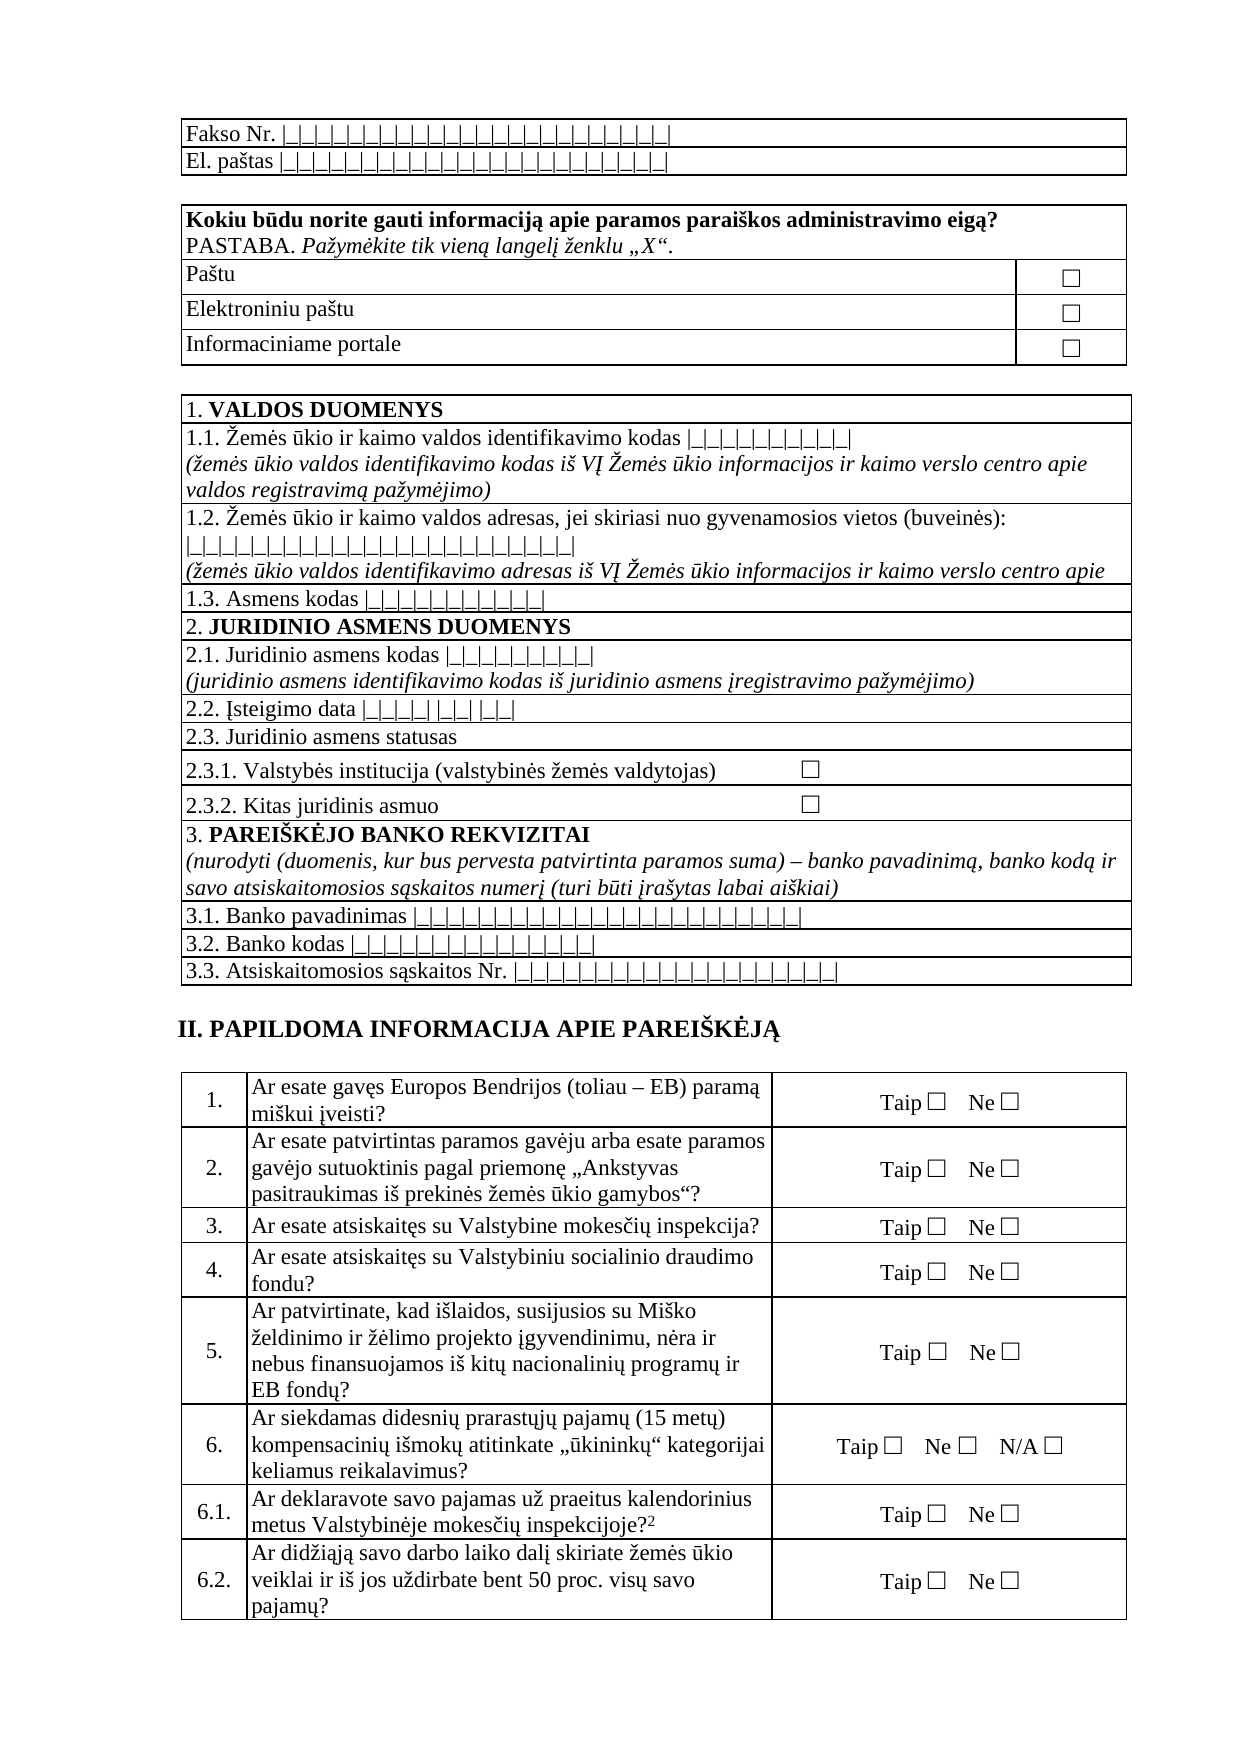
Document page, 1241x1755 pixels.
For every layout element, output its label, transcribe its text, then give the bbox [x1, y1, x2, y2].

table_cell 1.1. Žemės ūkio ir kaimo valdos identifikavimo kodas |_|_|_|_|_|_|_|_|_|_| (žemės ūkio valdos identifikavimo kodas iš VĮ Žemės ūkio informacijos ir kaimo verslo centro apie valdos registravimą pažymėjimo) [182, 424, 1131, 503]
table_cell Informaciniame portale [182, 330, 1015, 364]
table_cell 2. JURIDINIO ASMENS DUOMENYS [182, 613, 1131, 639]
table_cell Paštu [182, 260, 1015, 294]
table_cell □ [1017, 260, 1126, 294]
table_cell 3.1. Banko pavadinimas |_|_|_|_|_|_|_|_|_|_|_|_|_|_|_|_|_|_|_|_|_|_|_|_| [182, 902, 1131, 928]
table_cell El. paštas |_|_|_|_|_|_|_|_|_|_|_|_|_|_|_|_|_|_|_|_|_|_|_|_| [182, 148, 1126, 174]
table_cell Taip □ Ne □ [773, 1208, 1126, 1242]
table_cell Taip □ Ne □ [773, 1243, 1126, 1296]
table_header Ar esate gavęs Europos Bendrijos (toliau – EB) paramą miškui įveisti? [248, 1073, 771, 1126]
table_cell Fakso Nr. |_|_|_|_|_|_|_|_|_|_|_|_|_|_|_|_|_|_|_|_|_|_|_|_| [182, 120, 1126, 146]
table_cell 2.1. Juridinio asmens kodas |_|_|_|_|_|_|_|_|_| (juridinio asmens identifikavimo kodas iš juridinio asmens įregistravimo pažymėjimo) [182, 641, 1131, 693]
table_cell 6.2. [182, 1540, 246, 1618]
table_cell Taip □ Ne □ [773, 1540, 1126, 1618]
table_cell Ar siekdamas didesnių prarastųjų pajamų (15 metų) kompensacinių išmokų atitinkate „ūkininkų“ kategorijai keliamus reikalavimus? [248, 1405, 771, 1483]
table_cell 2.2. Įsteigimo data |_|_|_|_| |_|_| |_|_| [182, 695, 1131, 721]
table_cell Taip □ Ne □ [773, 1485, 1126, 1538]
table_header Taip □ Ne □ [773, 1073, 1126, 1126]
table_cell Elektroniniu paštu [182, 295, 1015, 329]
table_cell Taip □ Ne □ [773, 1298, 1126, 1403]
table_cell 2. [182, 1128, 246, 1207]
table_cell Ar didžiąją savo darbo laiko dalį skiriate žemės ūkio veiklai ir iš jos uždirbate bent 50 proc. visų savo pajamų? [248, 1540, 771, 1618]
table_cell 4. [182, 1243, 246, 1296]
table_cell 1.3. Asmens kodas |_|_|_|_|_|_|_|_|_|_|_| [182, 585, 1131, 611]
table_cell 3.3. Atsiskaitomosios sąskaitos Nr. |_|_|_|_|_|_|_|_|_|_|_|_|_|_|_|_|_|_|_|_| [182, 958, 1131, 984]
table_cell □ [1017, 330, 1126, 364]
table_cell Ar esate atsiskaitęs su Valstybine mokesčių inspekcija? [248, 1208, 771, 1242]
table_cell Taip □ Ne □ N/A □ [773, 1405, 1126, 1483]
text II. PAPILDOMA INFORMACIJA APIE PAREIŠKĖJĄ [177, 1014, 1122, 1043]
table_header Kokiu būdu norite gauti informaciją apie paramos paraiškos administravimo eigą? PASTABA. Pažymėkite tik vieną langelį ženklu „X“. [182, 206, 1126, 258]
table_cell 3. [182, 1208, 246, 1242]
table_header 1. VALDOS DUOMENYS [182, 396, 1131, 422]
table_cell 3. PAREIŠKĖJO BANKO REKVIZITAI (nurodyti (duomenis, kur bus pervesta patvirtinta paramos suma) – banko pavadinimą, banko kodą ir savo atsiskaitomosios sąskaitos numerį (turi būti įrašytas labai aiškiai) [182, 821, 1131, 900]
table_cell 1.2. Žemės ūkio ir kaimo valdos adresas, jei skiriasi nuo gyvenamosios vietos (buveinės): |_|_|_|_|_|_|_|_|_|_|_|_|_|_|_|_|_|_|_|_|_|_|_|_| (žemės ūkio valdos identifikavimo adresas iš VĮ Žemės ūkio informacijos ir kaimo verslo centro apie [182, 504, 1131, 583]
table_cell Ar esate patvirtintas paramos gavėju arba esate paramos gavėjo sutuoktinis pagal priemonę „Ankstyvas pasitraukimas iš prekinės žemės ūkio gamybos“? [248, 1128, 771, 1207]
table_cell 5. [182, 1298, 246, 1403]
table_cell Ar patvirtinate, kad išlaidos, susijusios su Miško želdinimo ir žėlimo projekto įgyvendinimu, nėra ir nebus finansuojamos iš kitų nacionalinių programų ir EB fondų? [248, 1298, 771, 1403]
table_cell □ [1017, 295, 1126, 329]
table_header 1. [182, 1073, 246, 1126]
table_cell 6. [182, 1405, 246, 1483]
table_cell 2.3.2. Kitas juridinis asmuo □ [182, 786, 1131, 819]
table_cell 3.2. Banko kodas |_|_|_|_|_|_|_|_|_|_|_|_|_|_|_| [182, 930, 1131, 956]
table_cell Ar deklaravote savo pajamas už praeitus kalendorinius metus Valstybinėje mokesčių inspekcijoje?2 [248, 1485, 771, 1538]
table_cell Taip □ Ne □ [773, 1128, 1126, 1207]
table_cell 6.1. [182, 1485, 246, 1538]
table_cell 2.3. Juridinio asmens statusas [182, 723, 1131, 749]
table_cell 2.3.1. Valstybės institucija (valstybinės žemės valdytojas) □ [182, 751, 1131, 784]
table_cell Ar esate atsiskaitęs su Valstybiniu socialinio draudimo fondu? [248, 1243, 771, 1296]
